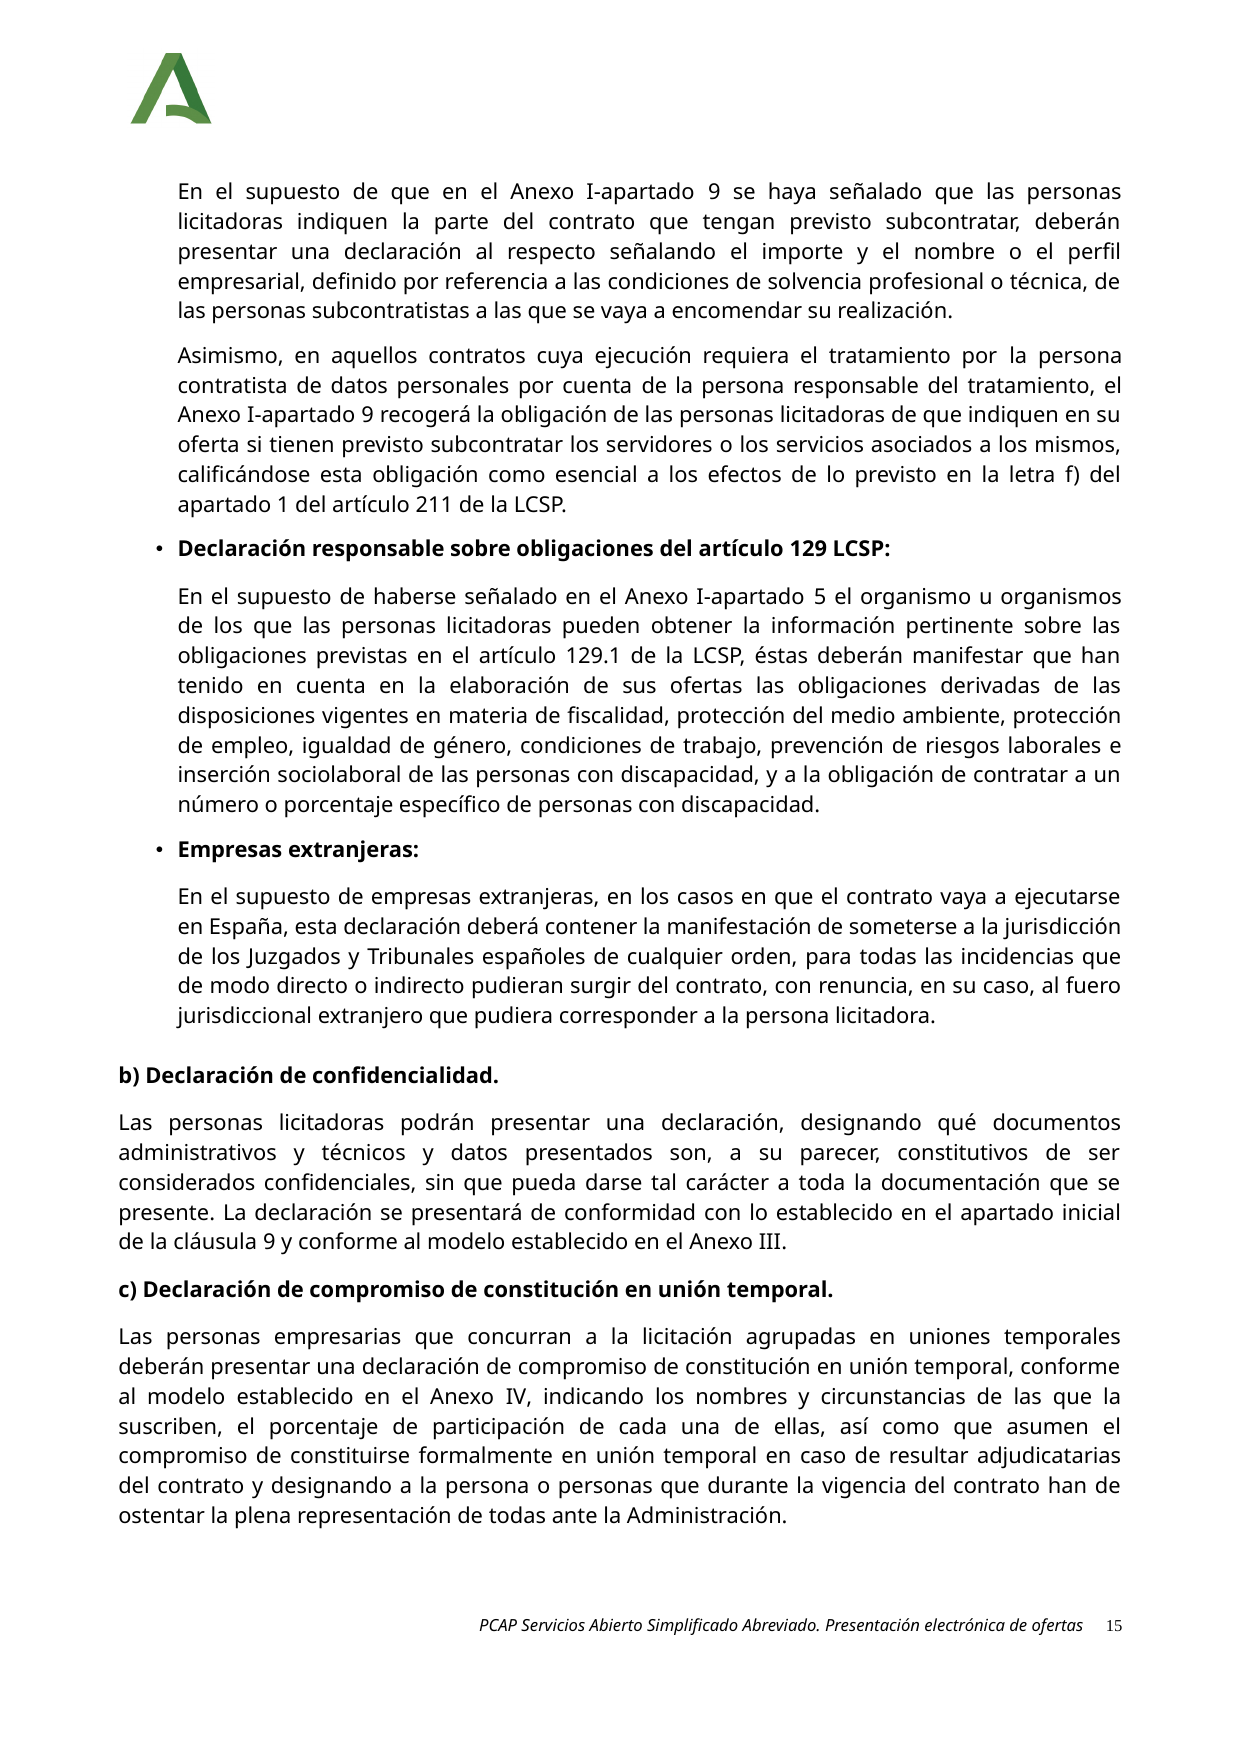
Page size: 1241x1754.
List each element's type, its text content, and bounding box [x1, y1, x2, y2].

text Asimismo, en aquellos contratos cuya ejecución requiera el tratamiento por la persona contratista de datos personales por cuenta de la persona responsable del tratamiento, el Anexo I-apartado 9 recogerá la obligación de las personas licitadoras de que indiquen en su oferta si tienen previsto subcontratar los servidores o los servicios asociados a los mismos, calificándose esta obligación como esencial a los efectos de lo previsto en la letra f) del apartado 1 del artículo 211 de la LCSP. [177, 340, 1122, 519]
text b) Declaración de confidencialidad. [118, 1059, 1122, 1089]
list Declaración responsable sobre obligaciones del artículo 129 LCSP: [156, 533, 1122, 563]
text En el supuesto de empresas extranjeras, en los casos en que el contrato vaya a ejecutarse en España, esta declaración deberá contener la manifestación de someterse a la jurisdicción de los Juzgados y Tribunales españoles de cualquier orden, para todas las incidencias que de modo directo o indirecto pudieran surgir del contrato, con renuncia, en su caso, al fuero jurisdiccional extranjero que pudiera corresponder a la persona licitadora. [177, 881, 1122, 1030]
list Empresas extranjeras: [156, 834, 1122, 863]
text Las personas empresarias que concurran a la licitación agrupadas en uniones temporales deberán presentar una declaración de compromiso de constitución en unión temporal, conforme al modelo establecido en el Anexo IV, indicando los nombres y circunstancias de las que la suscriben, el porcentaje de participación de cada una de ellas, así como que asumen el compromiso de constituirse formalmente en unión temporal en caso de resultar adjudicatarias del contrato y designando a la persona o personas que durante la vigencia del contrato han de ostentar la plena representación de todas ante la Administración. [118, 1321, 1122, 1530]
text En el supuesto de que en el Anexo I-apartado 9 se haya señalado que las personas licitadoras indiquen la parte del contrato que tengan previsto subcontratar, deberán presentar una declaración al respecto señalando el importe y el nombre o el perfil empresarial, definido por referencia a las condiciones de solvencia profesional o técnica, de las personas subcontratistas a las que se vaya a encomendar su realización. [177, 176, 1122, 325]
picture [127, 48, 216, 128]
text c) Declaración de compromiso de constitución en unión temporal. [118, 1274, 1122, 1303]
text En el supuesto de haberse señalado en el Anexo I-apartado 5 el organismo u organismos de los que las personas licitadoras pueden obtener la información pertinente sobre las obligaciones previstas en el artículo 129.1 de la LCSP, éstas deberán manifestar que han tenido en cuenta en la elaboración de sus ofertas las obligaciones derivadas de las disposiciones vigentes en materia de fiscalidad, protección del medio ambiente, protección de empleo, igualdad de género, condiciones de trabajo, prevención de riesgos laborales e inserción sociolaboral de las personas con discapacidad, y a la obligación de contratar a un número o porcentaje específico de personas con discapacidad. [177, 581, 1122, 819]
text Las personas licitadoras podrán presentar una declaración, designando qué documentos administrativos y técnicos y datos presentados son, a su parecer, constitutivos de ser considerados confidenciales, sin que pueda darse tal carácter a toda la documentación que se presente. La declaración se presentará de conformidad con lo establecido en el apartado inicial de la cláusula 9 y conforme al modelo establecido en el Anexo III. [118, 1107, 1122, 1256]
